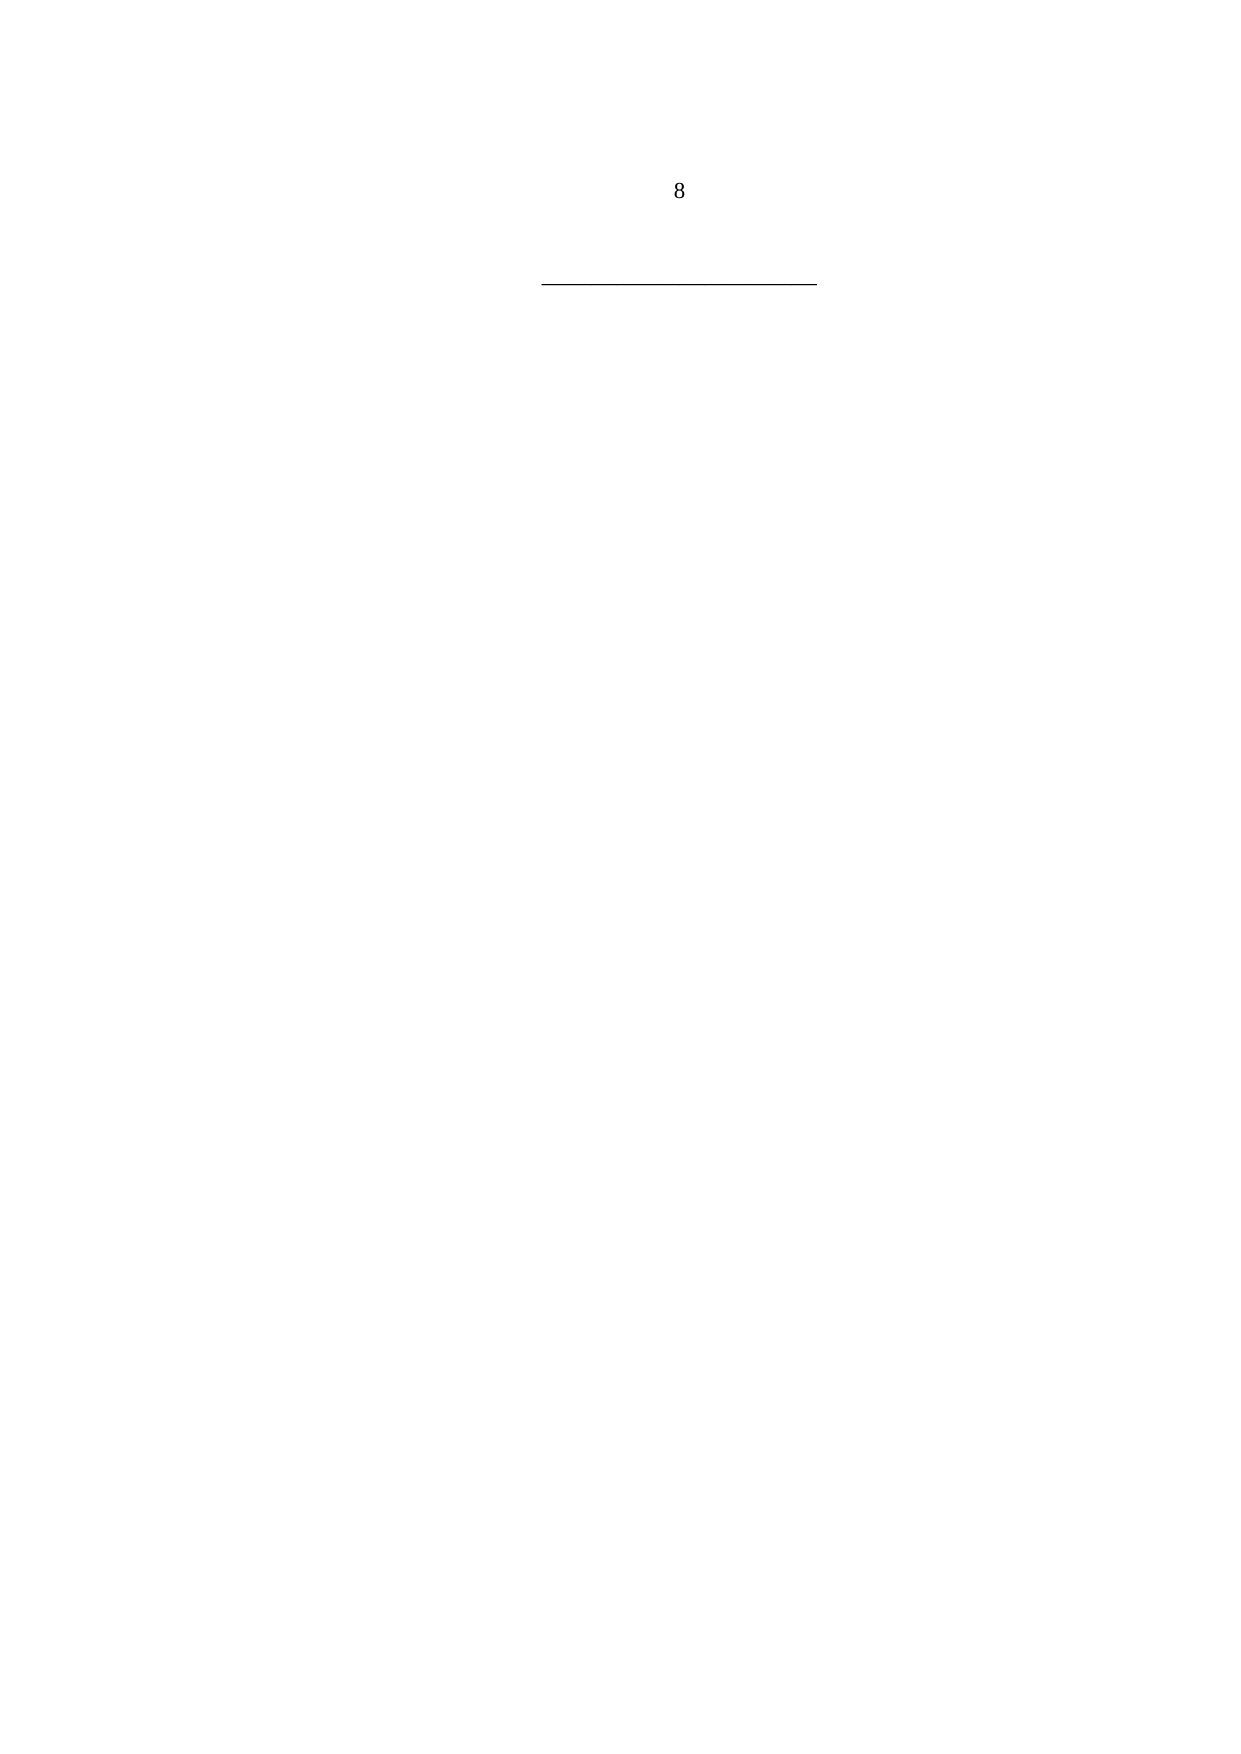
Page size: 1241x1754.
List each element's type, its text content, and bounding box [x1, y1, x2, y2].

text ______________________ [177, 259, 1181, 287]
